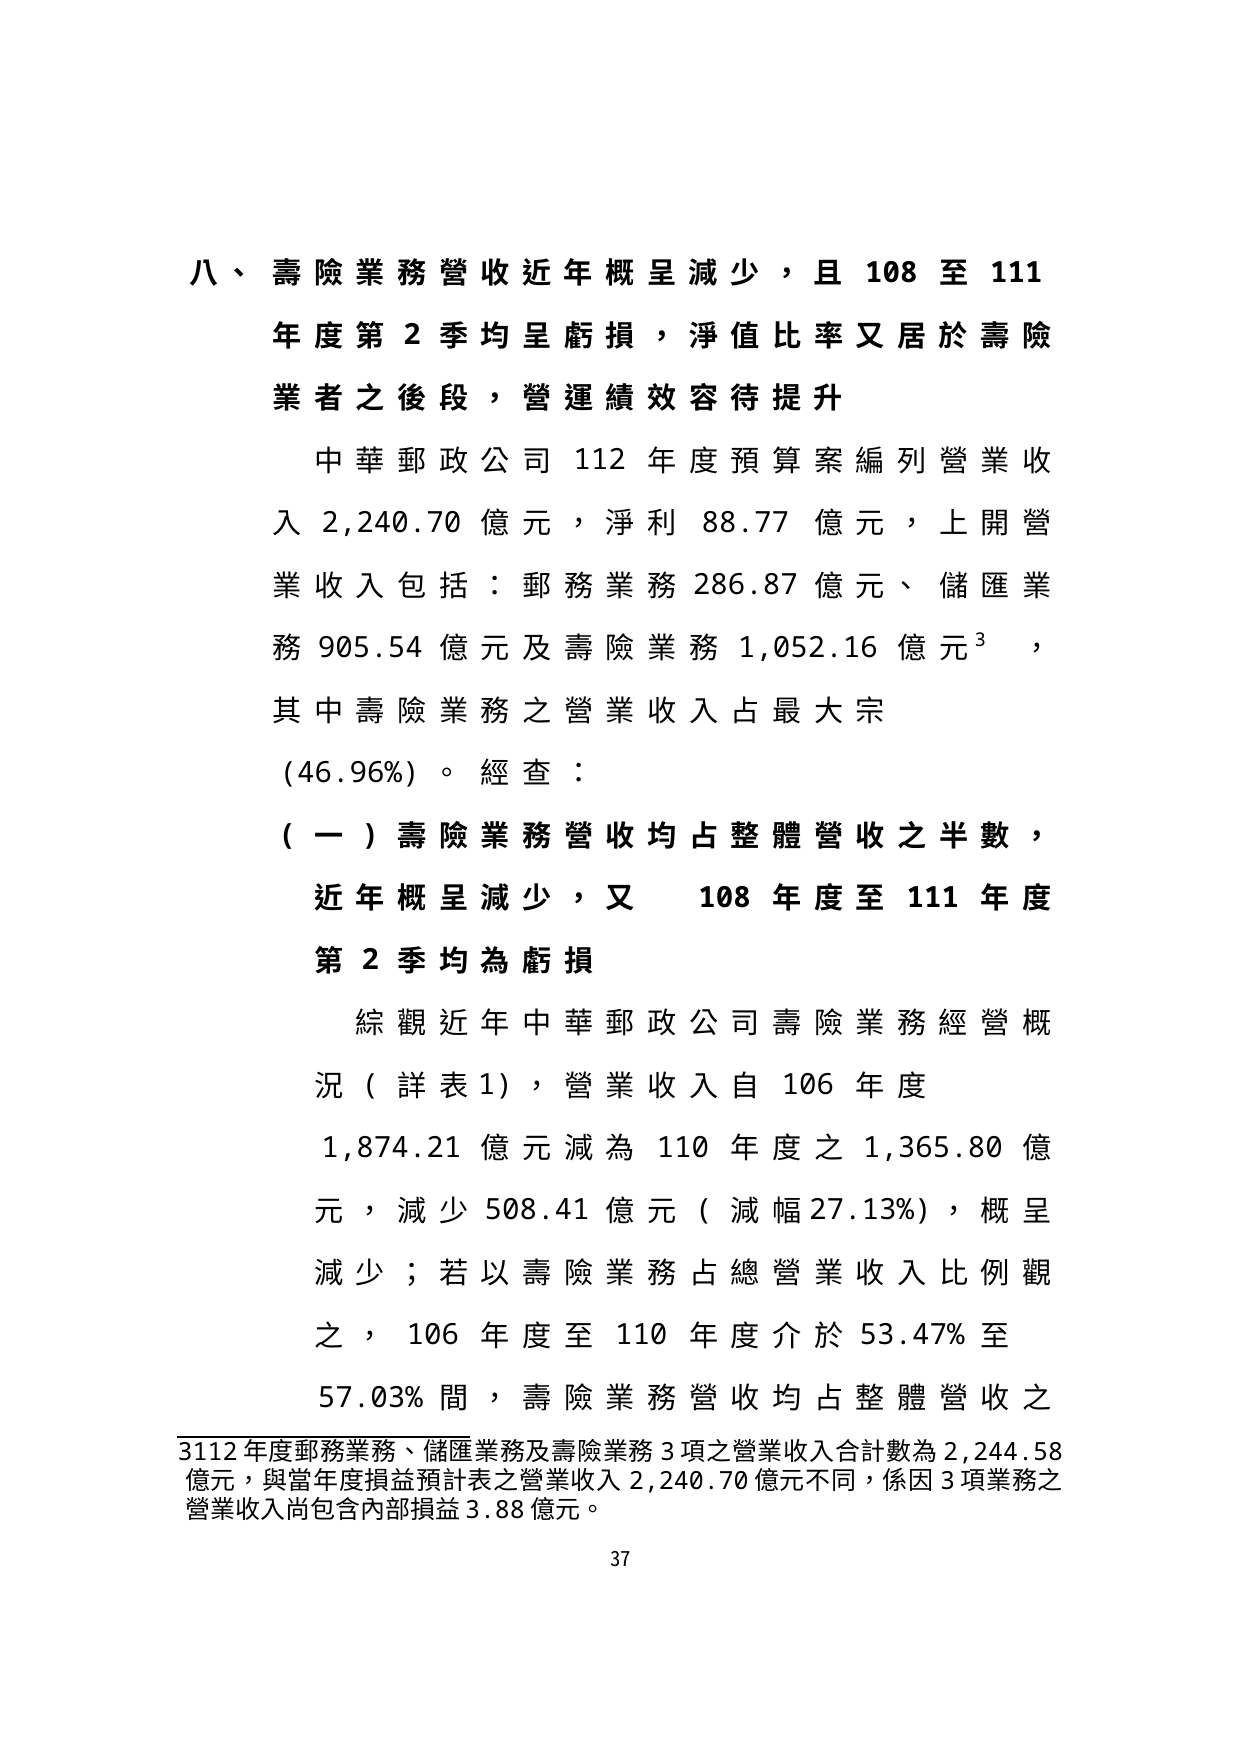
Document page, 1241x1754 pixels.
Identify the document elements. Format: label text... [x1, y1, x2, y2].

text 八、壽險業務營收近年概呈減少，且108至111年度第2季均呈虧損，淨值比率又居於壽險業者之後段，營運績效容待提升 [183, 229, 1058, 417]
text 中華郵政公司112年度預算案編列營業收入2,240.70億元，淨利88.77億元，上開營業收入包括：郵務業務286.87億元、儲匯業務905.54億元及壽險業務1,052.16億元，其中壽險業務之營業收入占最大宗(46.96%)。經查： [242, 417, 1058, 792]
text 112年度郵務業務、儲匯業務及壽險業務3項之營業收入合計數為2,244.58億元，與當年度損益預計表之營業收入2,240.70億元不同，係因3項業務之營業收入尚包含內部損益3.88億元。 [177, 1437, 1063, 1525]
text 綜觀近年中華郵政公司壽險業務經營概況(詳表1)，營業收入自106年度1,874.21億元減為110年度之1,365.80億元，減少508.41億元(減幅27.13%)，概呈減少；若以壽險業務占總營業收入比例觀之，106年度至110年度介於53.47%至57.03%間，壽險業務營收均占整體營收之 [271, 979, 1058, 1417]
text (一)壽險業務營收均占整體營收之半數，近年概呈減少，又 108年度至111年度第2季均為虧損 [242, 792, 1058, 979]
